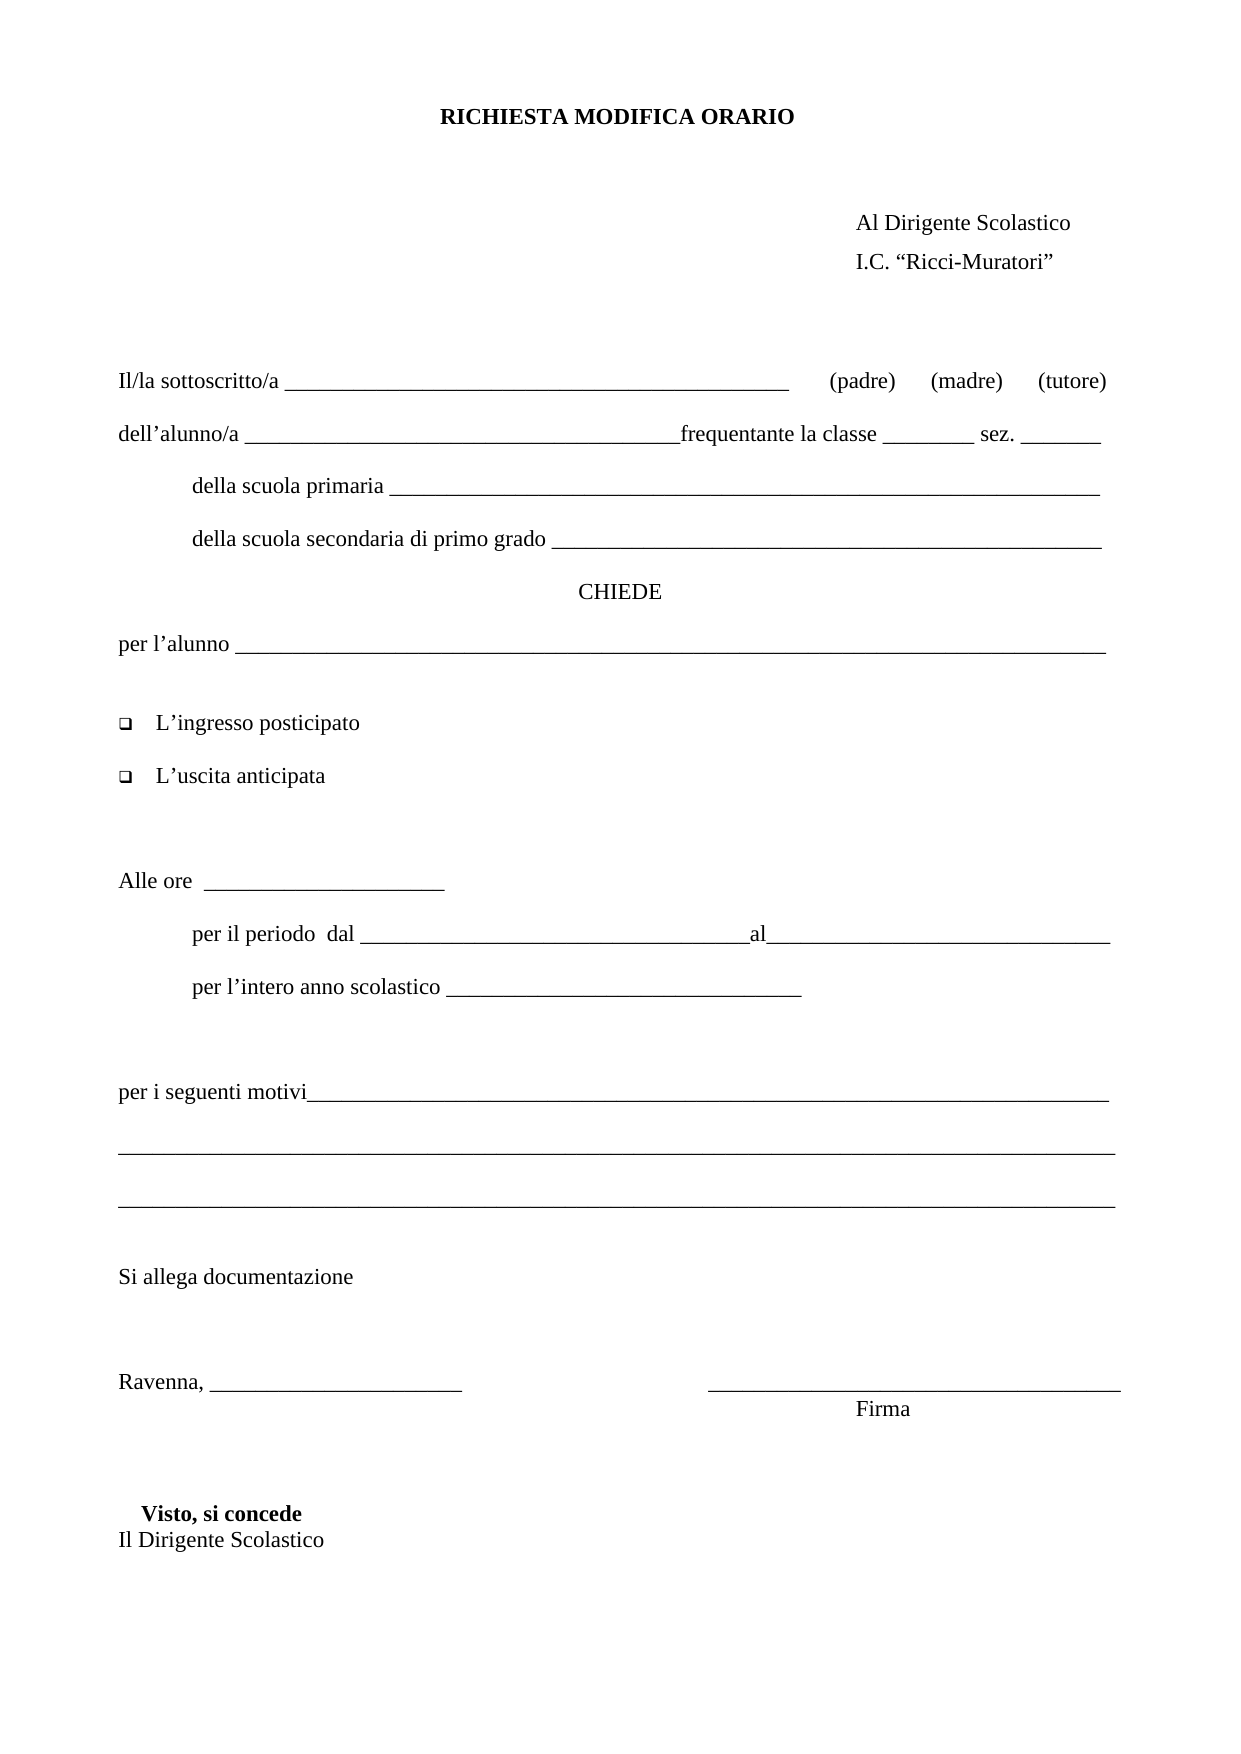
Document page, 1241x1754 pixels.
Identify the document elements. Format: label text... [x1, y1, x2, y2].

text _______________________________________________________________________________________ [118, 1184, 1122, 1210]
list L’uscita anticipata [118, 762, 1122, 788]
text per l’alunno ____________________________________________________________________________ [118, 630, 1122, 657]
text Firma [118, 1395, 1122, 1421]
text dell’alunno/a ______________________________________frequentante la classe ________ sez. _______ [118, 419, 1122, 446]
list L’ingresso posticipato [118, 709, 1122, 736]
subtitle per i seguenti motivi______________________________________________________________________ [118, 1078, 1122, 1105]
text I.C. “Ricci-Muratori” [856, 248, 1122, 275]
subtitle  per l’intero anno scolastico _______________________________ [118, 973, 1122, 999]
text Al Dirigente Scolastico [856, 209, 1152, 235]
subtitle Visto, si concede [118, 1500, 1122, 1526]
text Ravenna, ______________________ ____________________________________ [118, 1368, 1122, 1395]
text  della scuola secondaria di primo grado ________________________________________________ [118, 525, 1122, 551]
text Il/la sottoscritto/a ____________________________________________  (padre)  (madre)  (tutore) [118, 367, 1122, 393]
text Il Dirigente Scolastico [118, 1526, 1122, 1553]
subtitle RICHIESTA MODIFICA ORARIO [118, 103, 1122, 130]
text  della scuola primaria ______________________________________________________________ [118, 472, 1122, 499]
subtitle Alle ore _____________________ [118, 868, 1122, 894]
text _______________________________________________________________________________________ [118, 1131, 1122, 1157]
subtitle  per il periodo dal __________________________________al______________________________ [118, 920, 1122, 947]
subtitle CHIEDE [118, 578, 1122, 604]
text Si allega documentazione [118, 1263, 1122, 1289]
